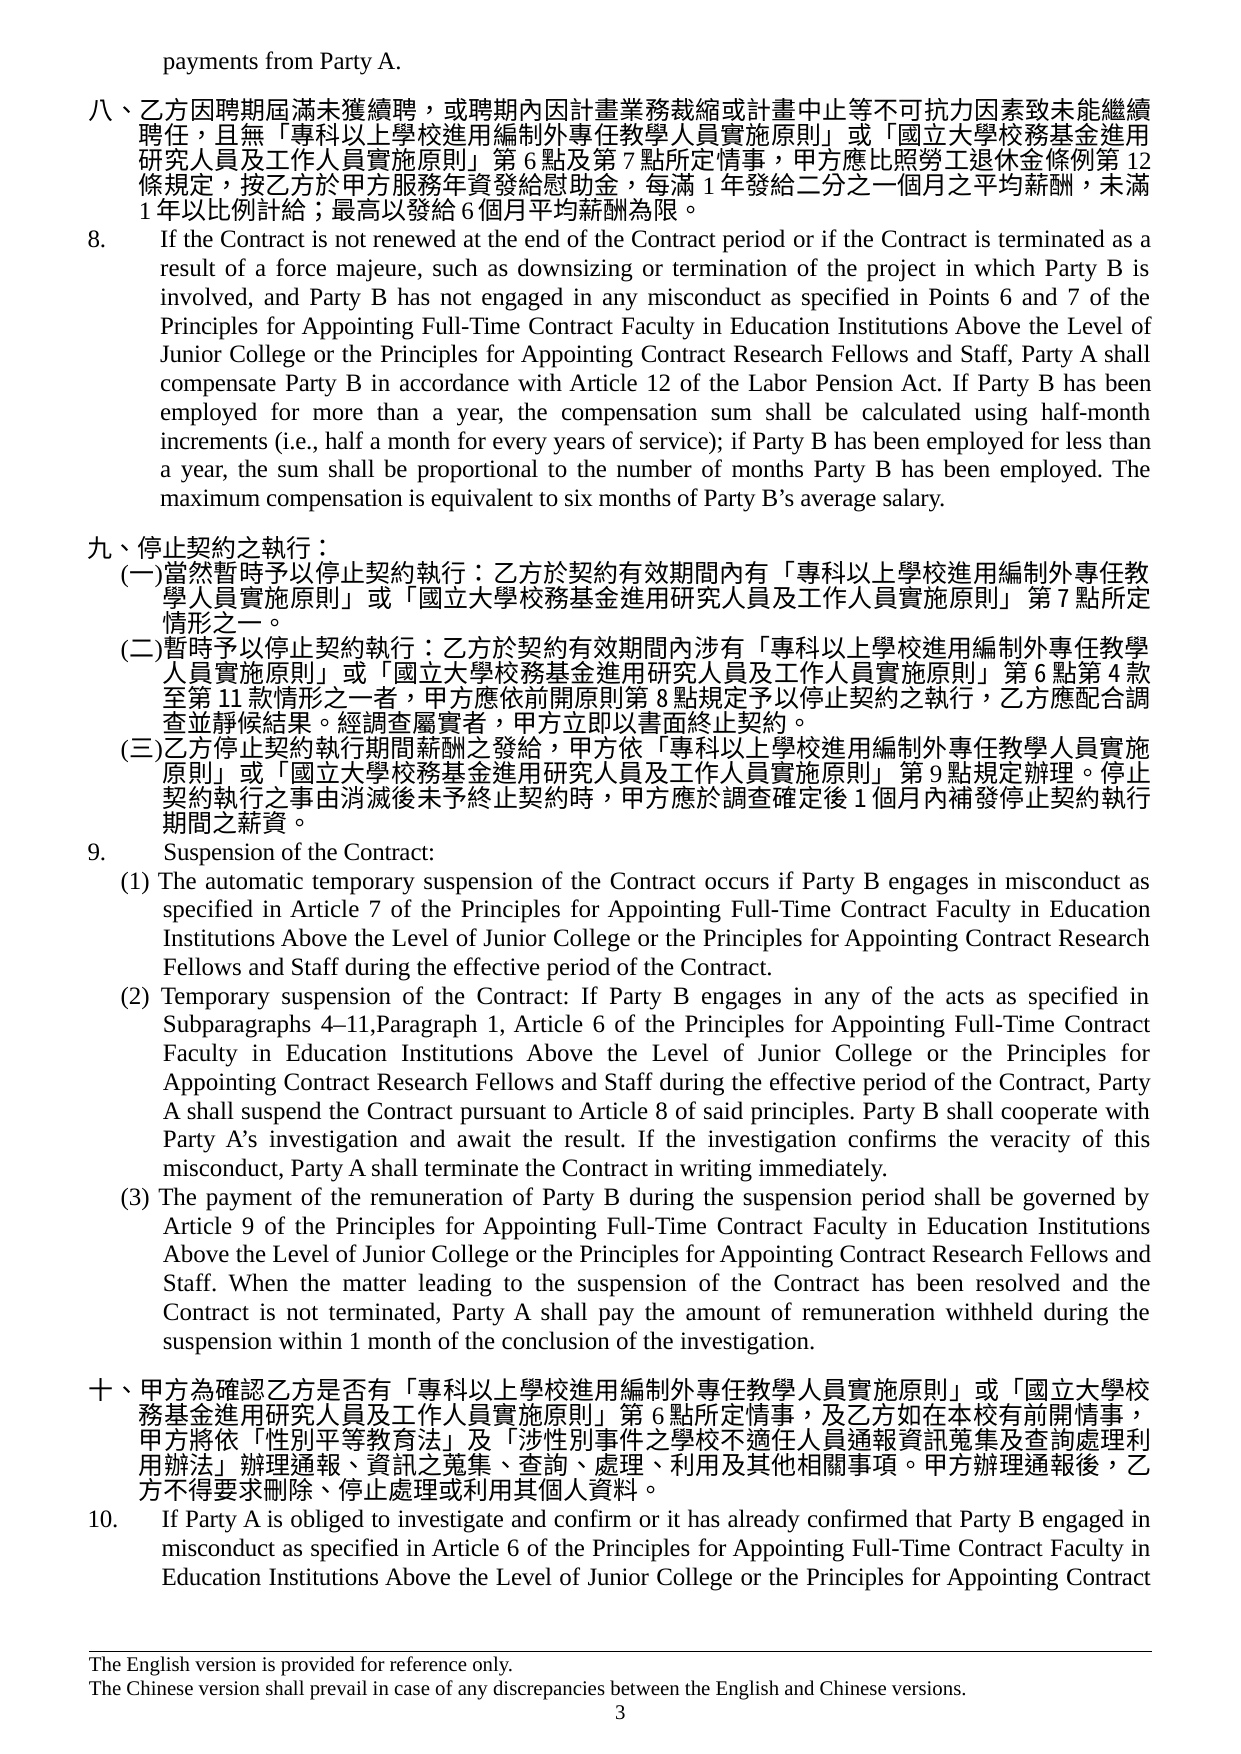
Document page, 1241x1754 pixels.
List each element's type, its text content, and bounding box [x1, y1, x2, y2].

text 10. If Party A is obliged to investigate and confirm or it has already confirmed that Party B engaged in misconduct as specified in Article 6 of the Principles for Appointing Full-Time Contract Faculty in Education Institutions Above the Level of Junior College or the Principles for Appointing Contract [87, 1504, 1152, 1591]
text (1) The automatic temporary suspension of the Contract occurs if Party B engages in misconduct as specified in Article 7 of the Principles for Appointing Full-Time Contract Faculty in Education Institutions Above the Level of Junior College or the Principles for Appointing Contract Research Fellows and Staff during the effective period of the Contract. [120, 866, 1152, 981]
text payments from Party A. [120, 46, 1152, 74]
text 8. If the Contract is not renewed at the end of the Contract period or if the Contract is terminated as a result of a force majeure, such as downsizing or termination of the project in which Party B is involved, and Party B has not engaged in any misconduct as specified in Points 6 and 7 of the Principles for Appointing Full-Time Contract Faculty in Education Institutions Above the Level of Junior College or the Principles for Appointing Contract Research Fellows and Staff, Party A shall compensate Party B in accordance with Article 12 of the Labor Pension Act. If Party B has been employed for more than a year, the compensation sum shall be calculated using half-month increments (i.e., half a month for every years of service); if Party B has been employed for less than a year, the sum shall be proportional to the number of months Party B has been employed. The maximum compensation is equivalent to six months of Party B’s average salary. [87, 224, 1152, 512]
text 九、停止契約之執行： [87, 537, 1152, 562]
text 9. Suspension of the Contract: [87, 837, 1152, 866]
text (一)當然暫時予以停止契約執行：乙方於契約有效期間內有「專科以上學校進用編制外專任教學人員實施原則」或「國立大學校務基金進用研究人員及工作人員實施原則」第7點所定情形之一。 [120, 562, 1152, 637]
text 八、乙方因聘期屆滿未獲續聘，或聘期內因計畫業務裁縮或計畫中止等不可抗力因素致未能繼續聘任，且無「專科以上學校進用編制外專任教學人員實施原則」或「國立大學校務基金進用研究人員及工作人員實施原則」第6點及第7點所定情事，甲方應比照勞工退休金條例第12條規定，按乙方於甲方服務年資發給慰助金，每滿1年發給二分之一個月之平均薪酬，未滿1年以比例計給；最高以發給6個月平均薪酬為限。 [89, 99, 1152, 224]
text 十、甲方為確認乙方是否有「專科以上學校進用編制外專任教學人員實施原則」或「國立大學校務基金進用研究人員及工作人員實施原則」第6點所定情事，及乙方如在本校有前開情事，甲方將依「性別平等教育法」及「涉性別事件之學校不適任人員通報資訊蒐集及查詢處理利用辦法」辦理通報、資訊之蒐集、查詢、處理、利用及其他相關事項。甲方辦理通報後，乙方不得要求刪除、停止處理或利用其個人資料。 [89, 1379, 1152, 1504]
text (二)暫時予以停止契約執行：乙方於契約有效期間內涉有「專科以上學校進用編制外專任教學人員實施原則」或「國立大學校務基金進用研究人員及工作人員實施原則」第6點第4款至第11款情形之一者，甲方應依前開原則第8點規定予以停止契約之執行，乙方應配合調查並靜候結果。經調查屬實者，甲方立即以書面終止契約。 [120, 637, 1152, 737]
text (3) The payment of the remuneration of Party B during the suspension period shall be governed by Article 9 of the Principles for Appointing Full-Time Contract Faculty in Education Institutions Above the Level of Junior College or the Principles for Appointing Contract Research Fellows and Staff. When the matter leading to the suspension of the Contract has been resolved and the Contract is not terminated, Party A shall pay the amount of remuneration withheld during the suspension within 1 month of the conclusion of the investigation. [120, 1182, 1152, 1354]
text (三)乙方停止契約執行期間薪酬之發給，甲方依「專科以上學校進用編制外專任教學人員實施原則」或「國立大學校務基金進用研究人員及工作人員實施原則」第9點規定辦理。停止契約執行之事由消滅後未予終止契約時，甲方應於調查確定後1個月內補發停止契約執行期間之薪資。 [120, 737, 1152, 837]
text (2) Temporary suspension of the Contract: If Party B engages in any of the acts as specified in Subparagraphs 4–11,Paragraph 1, Article 6 of the Principles for Appointing Full-Time Contract Faculty in Education Institutions Above the Level of Junior College or the Principles for Appointing Contract Research Fellows and Staff during the effective period of the Contract, Party A shall suspend the Contract pursuant to Article 8 of said principles. Party B shall cooperate with Party A’s investigation and await the result. If the investigation confirms the veracity of this misconduct, Party A shall terminate the Contract in writing immediately. [120, 981, 1152, 1182]
